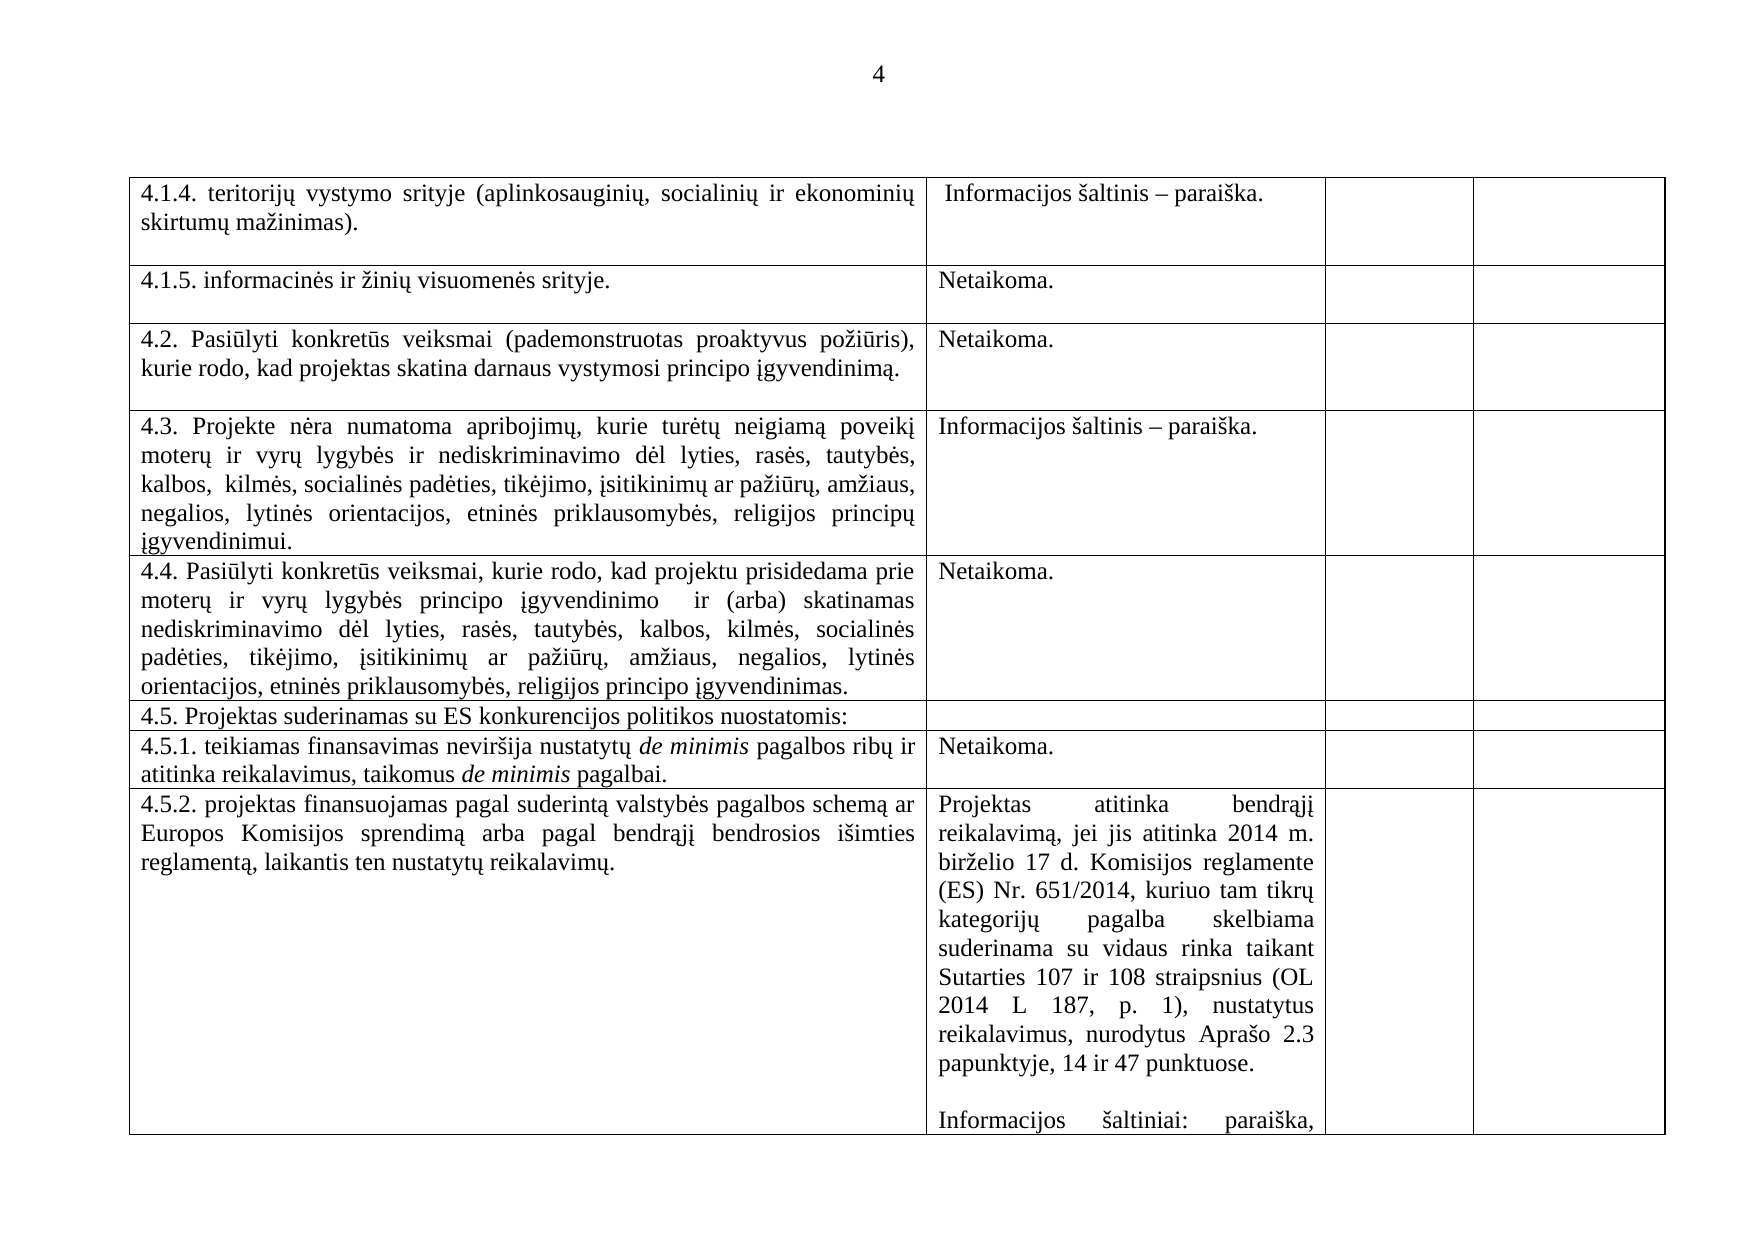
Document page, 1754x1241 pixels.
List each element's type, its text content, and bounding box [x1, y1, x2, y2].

table_cell 4.4. Pasiūlyti konkretūs veiksmai, kurie rodo, kad projektu prisidedama prie moterų ir vyrų lygybės principo įgyvendinimo ir (arba) skatinamas nediskriminavimo dėl lyties, rasės, tautybės, kalbos, kilmės, socialinės padėties, tikėjimo, įsitikinimų ar pažiūrų, amžiaus, negalios, lytinės orientacijos, etninės priklausomybės, religijos principo įgyvendinimas. [130, 556, 926, 700]
table_cell [1474, 701, 1664, 730]
table_cell Netaikoma. [927, 266, 1325, 323]
table_cell [1474, 178, 1664, 264]
table_cell [927, 701, 1325, 730]
table_cell [1326, 324, 1473, 410]
table_cell [1326, 178, 1473, 264]
table_cell [1474, 324, 1664, 410]
table_cell 4.3. Projekte nėra numatoma apribojimų, kurie turėtų neigiamą poveikį moterų ir vyrų lygybės ir nediskriminavimo dėl lyties, rasės, tautybės, kalbos, kilmės, socialinės padėties, tikėjimo, įsitikinimų ar pažiūrų, amžiaus, negalios, lytinės orientacijos, etninės priklausomybės, religijos principų įgyvendinimui. [130, 411, 926, 555]
table_cell Projektas atitinka bendrąjį reikalavimą, jei jis atitinka 2014 m. birželio 17 d. Komisijos reglamente (ES) Nr. 651/2014, kuriuo tam tikrų kategorijų pagalba skelbiama suderinama su vidaus rinka taikant Sutarties 107 ir 108 straipsnius (OL 2014 L 187, p. 1), nustatytus reikalavimus, nurodytus Aprašo 2.3 papunktyje, 14 ir 47 punktuose. Informacijos šaltiniai: paraiška, [927, 789, 1325, 1134]
table_cell [1474, 266, 1664, 323]
table_cell [1326, 556, 1473, 700]
table_cell [1474, 731, 1664, 788]
table_cell 4.1.4. teritorijų vystymo srityje (aplinkosauginių, socialinių ir ekonominių skirtumų mažinimas). [130, 178, 926, 264]
table_cell [1326, 789, 1473, 1134]
table_cell [1326, 411, 1473, 555]
table_cell [1474, 411, 1664, 555]
table_cell Informacijos šaltinis – paraiška. [927, 178, 1325, 264]
table_cell 4.5. Projektas suderinamas su ES konkurencijos politikos nuostatomis: [130, 701, 926, 730]
table_cell 4.5.2. projektas finansuojamas pagal suderintą valstybės pagalbos schemą ar Europos Komisijos sprendimą arba pagal bendrąjį bendrosios išimties reglamentą, laikantis ten nustatytų reikalavimų. [130, 789, 926, 1134]
table_cell 4.1.5. informacinės ir žinių visuomenės srityje. [130, 266, 926, 323]
table_cell Netaikoma. [927, 731, 1325, 788]
table_cell Informacijos šaltinis – paraiška. [927, 411, 1325, 555]
table_cell Netaikoma. [927, 556, 1325, 700]
table_cell [1474, 789, 1664, 1134]
table_cell 4.2. Pasiūlyti konkretūs veiksmai (pademonstruotas proaktyvus požiūris), kurie rodo, kad projektas skatina darnaus vystymosi principo įgyvendinimą. [130, 324, 926, 410]
table_cell [1326, 731, 1473, 788]
table_cell [1326, 701, 1473, 730]
table_cell Netaikoma. [927, 324, 1325, 410]
table_cell [1474, 556, 1664, 700]
table_cell 4.5.1. teikiamas finansavimas neviršija nustatytų de minimis pagalbos ribų ir atitinka reikalavimus, taikomus de minimis pagalbai. [130, 731, 926, 788]
table_cell [1326, 266, 1473, 323]
